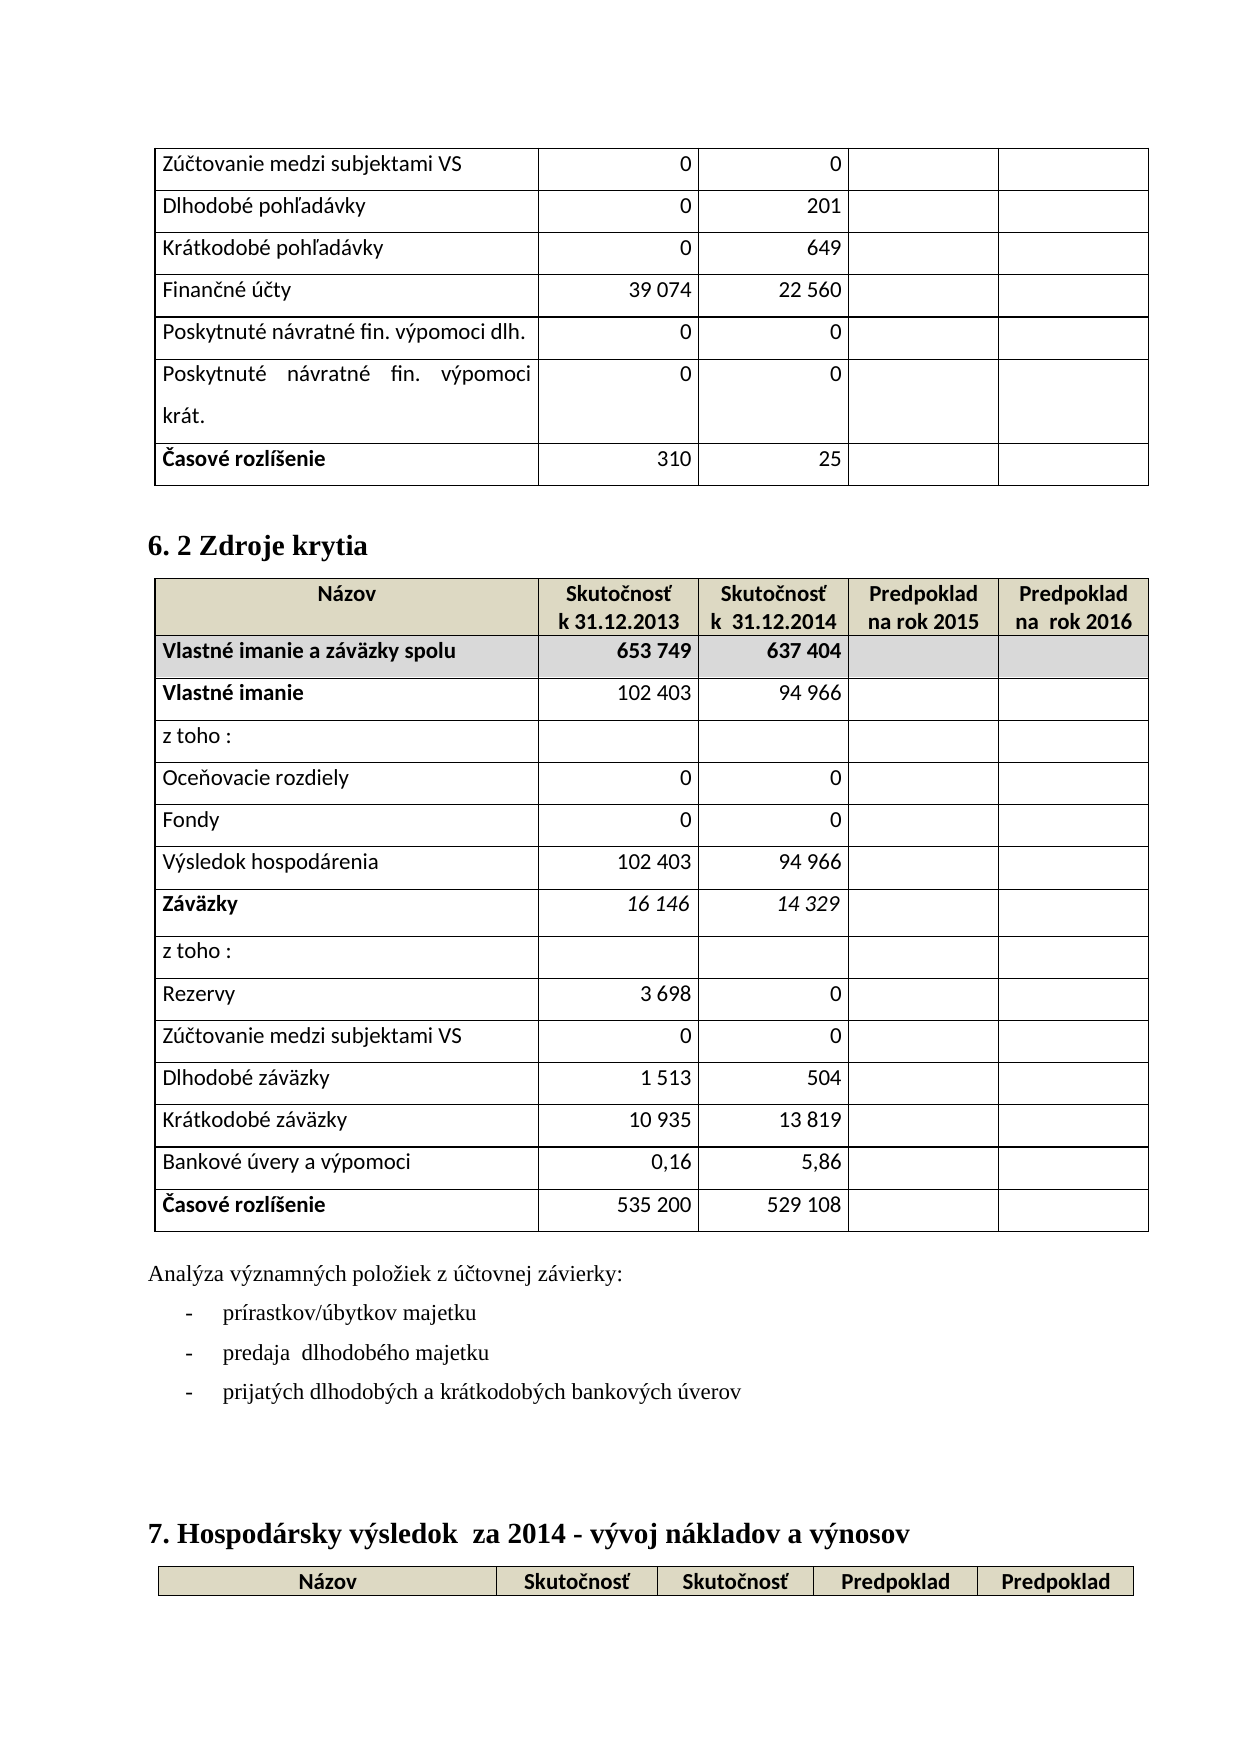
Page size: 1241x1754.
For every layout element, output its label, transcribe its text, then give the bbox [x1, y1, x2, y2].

table_cell Fondy [156, 805, 538, 846]
table_cell [999, 679, 1148, 720]
table_cell [849, 763, 998, 804]
table_cell [539, 721, 698, 762]
table_cell [849, 847, 998, 888]
table_cell 0 [699, 318, 848, 358]
table_cell [999, 1105, 1148, 1146]
table_cell 0 [539, 191, 698, 232]
table_cell [999, 1148, 1148, 1189]
table_cell 14 329 [699, 890, 848, 936]
text 6. 2 Zdroje krytia [148, 528, 1093, 561]
table_cell 0 [699, 1021, 848, 1062]
table_cell Finančné účty [156, 275, 538, 316]
table_cell 0 [699, 149, 848, 190]
table_cell [849, 233, 998, 274]
table_header Predpoklad na rok 2015 [849, 579, 998, 635]
text Analýza významných položiek z účtovnej závierky: [148, 1260, 1093, 1286]
table_cell Rezervy [156, 979, 538, 1020]
table_cell [849, 360, 998, 443]
table_header Skutočnosť [658, 1567, 813, 1595]
table_cell 201 [699, 191, 848, 232]
table_cell Poskytnuté návratné fin. výpomoci dlh. [156, 318, 538, 358]
table_cell [999, 444, 1148, 485]
table_cell [849, 679, 998, 720]
table_cell [849, 444, 998, 485]
table_cell 94 966 [699, 847, 848, 888]
table_cell 10 935 [539, 1105, 698, 1146]
table_header Predpoklad [814, 1567, 977, 1595]
table_cell [849, 1190, 998, 1231]
table_header Predpoklad na rok 2016 [999, 579, 1148, 635]
table_cell Bankové úvery a výpomoci [156, 1148, 538, 1189]
table_cell 529 108 [699, 1190, 848, 1231]
table_cell [999, 1021, 1148, 1062]
table_cell 504 [699, 1063, 848, 1104]
table_cell Poskytnuté návratné fin. výpomoci krát. [156, 360, 538, 443]
table_cell [999, 636, 1148, 677]
table_cell 1 513 [539, 1063, 698, 1104]
table_cell 0 [699, 763, 848, 804]
table_cell [849, 979, 998, 1020]
table_cell [849, 721, 998, 762]
table_cell [999, 1190, 1148, 1231]
table_cell 0 [539, 149, 698, 190]
table_cell 0,16 [539, 1148, 698, 1189]
table_cell 637 404 [699, 636, 848, 677]
table_cell Krátkodobé záväzky [156, 1105, 538, 1146]
table_cell Dlhodobé záväzky [156, 1063, 538, 1104]
table_cell 102 403 [539, 679, 698, 720]
table_cell Záväzky [156, 890, 538, 936]
table_cell Krátkodobé pohľadávky [156, 233, 538, 274]
table_cell [999, 149, 1148, 190]
table_header Skutočnosť k 31.12.2013 [539, 579, 698, 635]
table_cell 13 819 [699, 1105, 848, 1146]
table_cell [849, 636, 998, 677]
list predaja dlhodobého majetku [185, 1339, 1093, 1365]
table_cell [999, 847, 1148, 888]
table_cell 25 [699, 444, 848, 485]
table_cell 16 146 [539, 890, 698, 936]
table_cell Dlhodobé pohľadávky [156, 191, 538, 232]
table_cell 0 [539, 1021, 698, 1062]
table_cell [999, 805, 1148, 846]
table_cell Vlastné imanie a záväzky spolu [156, 636, 538, 677]
table_cell [849, 890, 998, 936]
table_cell [999, 191, 1148, 232]
table_cell Zúčtovanie medzi subjektami VS [156, 1021, 538, 1062]
table_cell 39 074 [539, 275, 698, 316]
table_cell Časové rozlíšenie [156, 444, 538, 485]
table_header Predpoklad [978, 1567, 1133, 1595]
list prijatých dlhodobých a krátkodobých bankových úverov [185, 1378, 1093, 1405]
table_cell 102 403 [539, 847, 698, 888]
table_cell [999, 890, 1148, 936]
list prírastkov/úbytkov majetku [185, 1299, 1093, 1326]
table_cell [849, 1063, 998, 1104]
table_cell [999, 763, 1148, 804]
table_cell [849, 191, 998, 232]
table_cell [849, 275, 998, 316]
table_cell [999, 233, 1148, 274]
table_cell [999, 979, 1148, 1020]
table_cell 94 966 [699, 679, 848, 720]
table_cell 0 [539, 763, 698, 804]
table_cell Oceňovacie rozdiely [156, 763, 538, 804]
table_cell 5,86 [699, 1148, 848, 1189]
table_cell Časové rozlíšenie [156, 1190, 538, 1231]
table_cell 0 [699, 360, 848, 443]
table_header Názov [156, 579, 538, 635]
table_cell Vlastné imanie [156, 679, 538, 720]
table_cell 0 [539, 360, 698, 443]
table_cell 0 [539, 318, 698, 358]
table_cell 0 [539, 233, 698, 274]
table_header Názov [159, 1567, 496, 1595]
table_cell 535 200 [539, 1190, 698, 1231]
table_cell [849, 1105, 998, 1146]
table_cell [999, 721, 1148, 762]
table_cell [849, 805, 998, 846]
table_cell 0 [539, 805, 698, 846]
table_cell [999, 318, 1148, 358]
table_cell 0 [699, 805, 848, 846]
table_cell 22 560 [699, 275, 848, 316]
table_cell 653 749 [539, 636, 698, 677]
table_cell [849, 149, 998, 190]
table_cell Zúčtovanie medzi subjektami VS [156, 149, 538, 190]
table_cell 0 [699, 979, 848, 1020]
table_cell [849, 1148, 998, 1189]
table_cell [999, 275, 1148, 316]
table_cell 310 [539, 444, 698, 485]
text 7. Hospodársky výsledok za 2014 - vývoj nákladov a výnosov [148, 1516, 1093, 1549]
table_cell 649 [699, 233, 848, 274]
table_cell 3 698 [539, 979, 698, 1020]
table_cell [999, 937, 1148, 978]
table_header Skutočnosť k 31.12.2014 [699, 579, 848, 635]
table_cell [999, 360, 1148, 443]
table_cell z toho : [156, 721, 538, 762]
table_cell [699, 721, 848, 762]
table_cell [849, 937, 998, 978]
table_cell [999, 1063, 1148, 1104]
table_header Skutočnosť [497, 1567, 657, 1595]
table_cell [849, 318, 998, 358]
table_cell [849, 1021, 998, 1062]
table_cell Výsledok hospodárenia [156, 847, 538, 888]
table_cell [699, 937, 848, 978]
table_cell [539, 937, 698, 978]
table_cell z toho : [156, 937, 538, 978]
